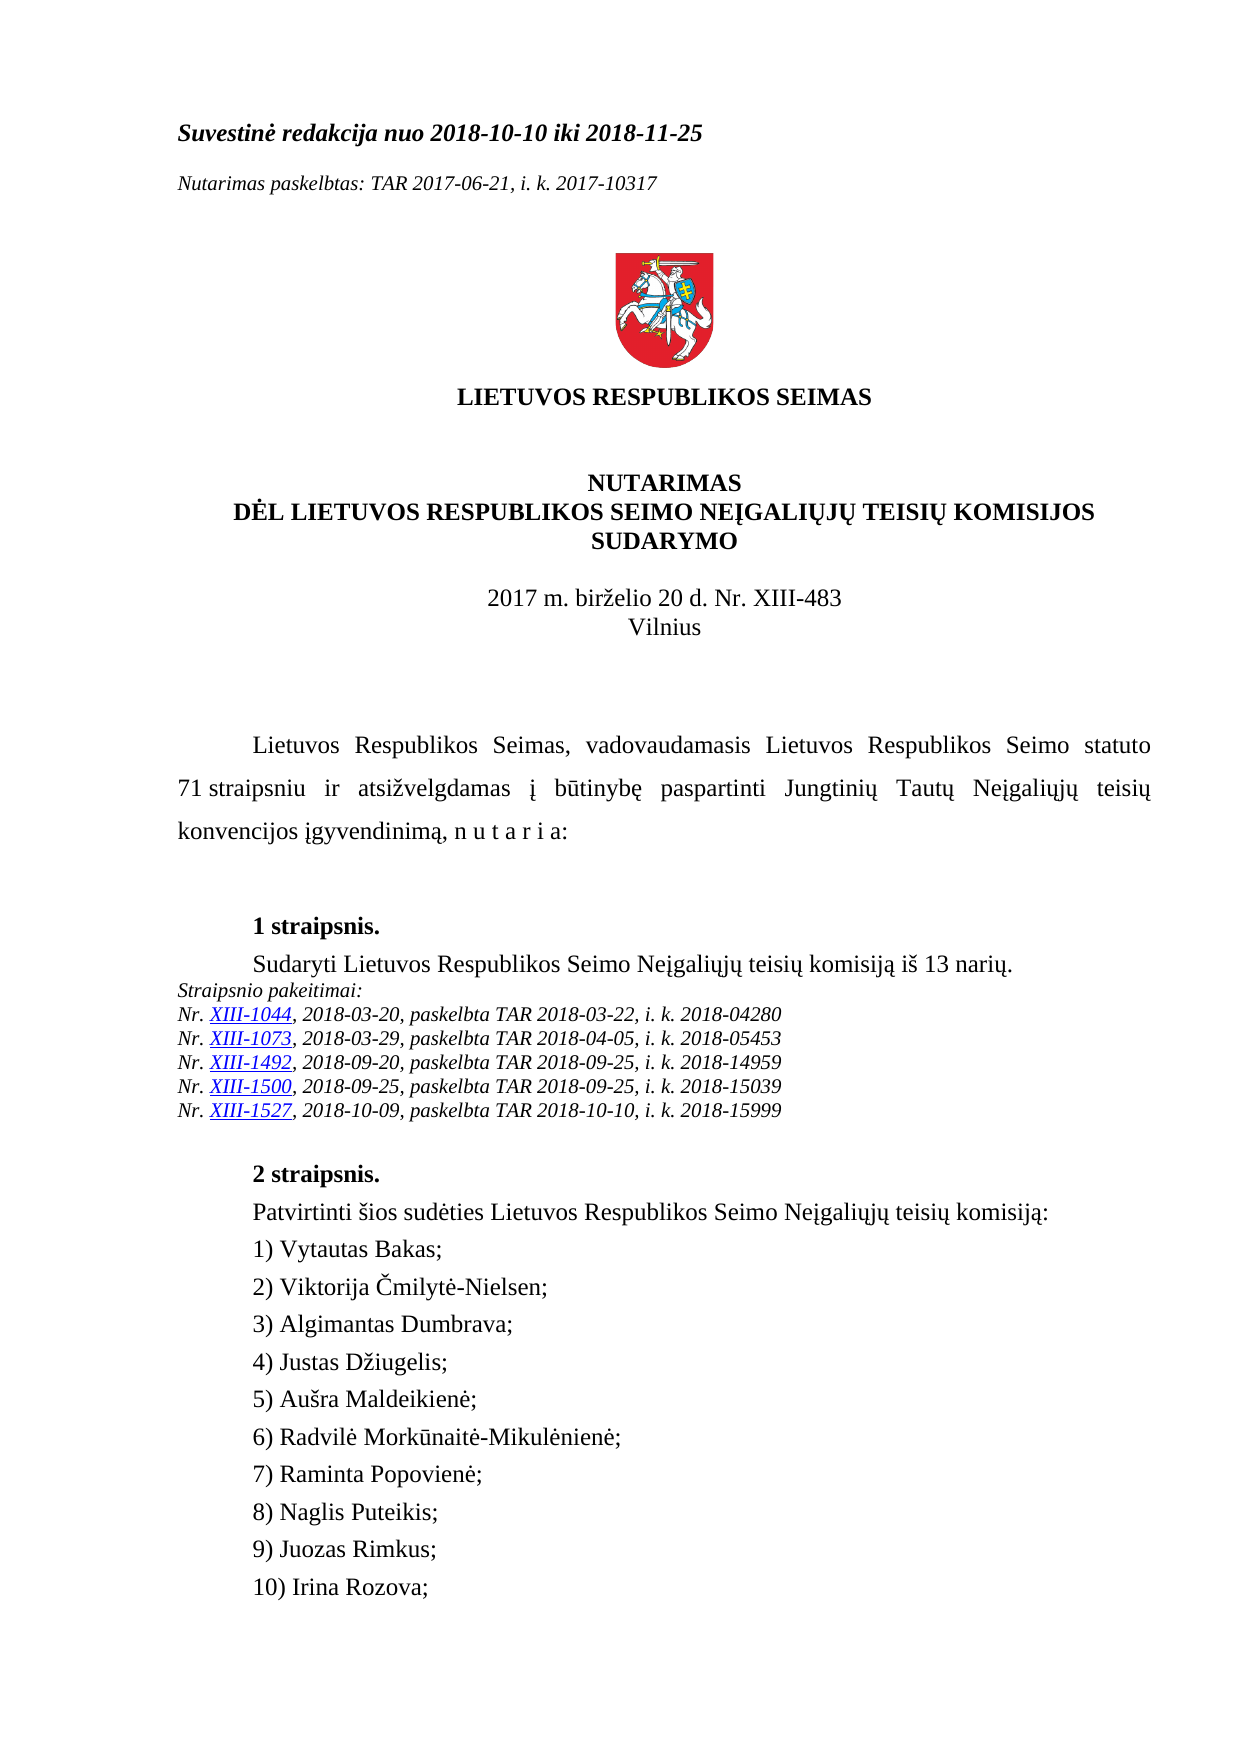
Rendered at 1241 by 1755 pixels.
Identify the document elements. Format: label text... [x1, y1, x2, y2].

text 2017 m. birželio 20 d. Nr. XIII-483 [177, 583, 1152, 612]
text Straipsnio pakeitimai: [177, 978, 1152, 1002]
text 8) Naglis Puteikis; [177, 1488, 1152, 1526]
text Suvestinė redakcija nuo 2018-10-10 iki 2018-11-25 [177, 118, 1152, 147]
text DĖL LIETUVOS RESPUBLIKOS SEIMO NEĮGALIŲJŲ TEISIŲ KOMISIJOS SUDARYMO [177, 497, 1152, 555]
text NUTARIMAS [177, 468, 1152, 497]
text LIETUVOS RESPUBLIKOS SEIMAS [177, 382, 1152, 411]
text 7) Raminta Popovienė; [177, 1451, 1152, 1488]
text 2 straipsnis. [177, 1151, 1152, 1188]
text Sudaryti Lietuvos Respublikos Seimo Neįgaliųjų teisių komisiją iš 13 narių. [177, 940, 1152, 978]
text Lietuvos Respublikos Seimas, vadovaudamasis Lietuvos Respublikos Seimo statuto 71 straipsniu ir atsižvelgdamas į būtinybę paspartinti Jungtinių Tautų Neįgaliųjų teisių konvencijos įgyvendinimą, n u t a r i a: [177, 730, 1152, 845]
text Vilnius [177, 612, 1152, 641]
text 6) Radvilė Morkūnaitė-Mikulėnienė; [177, 1413, 1152, 1451]
text 1 straipsnis. [177, 903, 1152, 940]
text 10) Irina Rozova; [177, 1563, 1152, 1601]
text 9) Juozas Rimkus; [177, 1526, 1152, 1563]
text 1) Vytautas Bakas; [177, 1226, 1152, 1263]
text 2) Viktorija Čmilytė-Nielsen; [177, 1263, 1152, 1301]
text Patvirtinti šios sudėties Lietuvos Respublikos Seimo Neįgaliųjų teisių komisiją: [177, 1188, 1152, 1226]
text 4) Justas Džiugelis; [177, 1338, 1152, 1376]
text Nr. XIII-1527, 2018-10-09, paskelbta TAR 2018-10-10, i. k. 2018-15999 [177, 1098, 1152, 1122]
text Nr. XIII-1044, 2018-03-20, paskelbta TAR 2018-03-22, i. k. 2018-04280 [177, 1002, 1152, 1026]
text Nr. XIII-1500, 2018-09-25, paskelbta TAR 2018-09-25, i. k. 2018-15039 [177, 1074, 1152, 1098]
text Nutarimas paskelbtas: TAR 2017-06-21, i. k. 2017-10317 [177, 171, 1152, 195]
text 5) Aušra Maldeikienė; [177, 1376, 1152, 1413]
text Nr. XIII-1073, 2018-03-29, paskelbta TAR 2018-04-05, i. k. 2018-05453 [177, 1026, 1152, 1050]
text 3) Algimantas Dumbrava; [177, 1301, 1152, 1338]
text Nr. XIII-1492, 2018-09-20, paskelbta TAR 2018-09-25, i. k. 2018-14959 [177, 1050, 1152, 1074]
